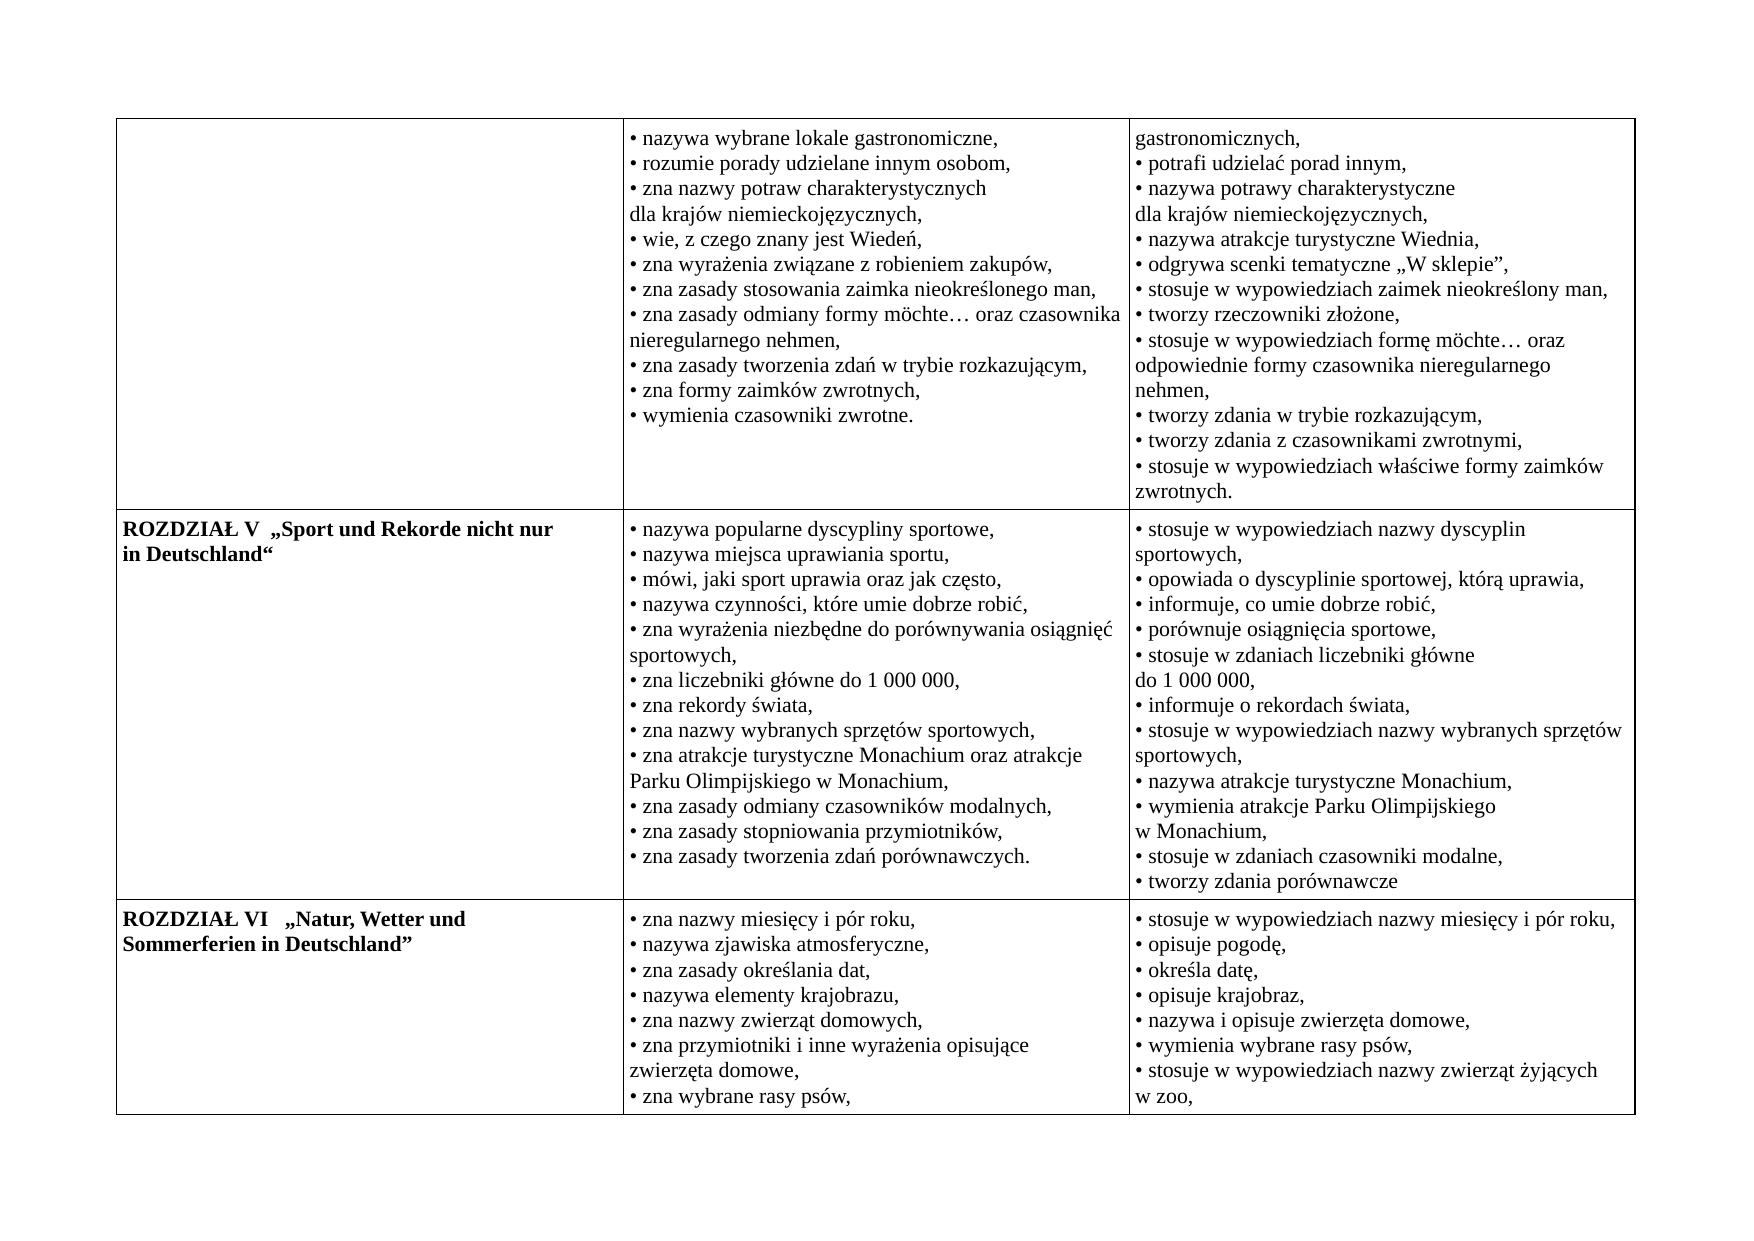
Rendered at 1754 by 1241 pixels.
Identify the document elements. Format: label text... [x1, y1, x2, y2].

table_cell [117, 119, 623, 509]
table_cell • stosuje w wypowiedziach nazwy miesięcy i pór roku, • opisuje pogodę, • określa datę, • opisuje krajobraz, • nazywa i opisuje zwierzęta domowe, • wymienia wybrane rasy psów, • stosuje w wypowiedziach nazwy zwierząt żyjących w zoo, [1130, 900, 1634, 1113]
table_cell • nazywa wybrane lokale gastronomiczne, • rozumie porady udzielane innym osobom, • zna nazwy potraw charakterystycznych dla krajów niemieckojęzycznych, • wie, z czego znany jest Wiedeń, • zna wyrażenia związane z robieniem zakupów, • zna zasady stosowania zaimka nieokreślonego man, • zna zasady odmiany formy möchte… oraz czasownika nieregularnego nehmen, • zna zasady tworzenia zdań w trybie rozkazującym, • zna formy zaimków zwrotnych, • wymienia czasowniki zwrotne. [624, 119, 1129, 509]
table_cell ROZDZIAŁ V „Sport und Rekorde nicht nur in Deutschland“ [117, 510, 623, 899]
table_cell • zna nazwy miesięcy i pór roku, • nazywa zjawiska atmosferyczne, • zna zasady określania dat, • nazywa elementy krajobrazu, • zna nazwy zwierząt domowych, • zna przymiotniki i inne wyrażenia opisujące zwierzęta domowe, • zna wybrane rasy psów, [624, 900, 1129, 1113]
table_cell ROZDZIAŁ VI „Natur, Wetter und Sommerferien in Deutschland” [117, 900, 623, 1113]
table_cell • stosuje w wypowiedziach nazwy dyscyplin sportowych, • opowiada o dyscyplinie sportowej, którą uprawia, • informuje, co umie dobrze robić, • porównuje osiągnięcia sportowe, • stosuje w zdaniach liczebniki główne do 1 000 000, • informuje o rekordach świata, • stosuje w wypowiedziach nazwy wybranych sprzętów sportowych, • nazywa atrakcje turystyczne Monachium, • wymienia atrakcje Parku Olimpijskiego w Monachium, • stosuje w zdaniach czasowniki modalne, • tworzy zdania porównawcze [1130, 510, 1634, 899]
table_cell gastronomicznych, • potrafi udzielać porad innym, • nazywa potrawy charakterystyczne dla krajów niemieckojęzycznych, • nazywa atrakcje turystyczne Wiednia, • odgrywa scenki tematyczne „W sklepie”, • stosuje w wypowiedziach zaimek nieokreślony man, • tworzy rzeczowniki złożone, • stosuje w wypowiedziach formę möchte… oraz odpowiednie formy czasownika nieregularnego nehmen, • tworzy zdania w trybie rozkazującym, • tworzy zdania z czasownikami zwrotnymi, • stosuje w wypowiedziach właściwe formy zaimków zwrotnych. [1130, 119, 1634, 509]
table_cell • nazywa popularne dyscypliny sportowe, • nazywa miejsca uprawiania sportu, • mówi, jaki sport uprawia oraz jak często, • nazywa czynności, które umie dobrze robić, • zna wyrażenia niezbędne do porównywania osiągnięć sportowych, • zna liczebniki główne do 1 000 000, • zna rekordy świata, • zna nazwy wybranych sprzętów sportowych, • zna atrakcje turystyczne Monachium oraz atrakcje Parku Olimpijskiego w Monachium, • zna zasady odmiany czasowników modalnych, • zna zasady stopniowania przymiotników, • zna zasady tworzenia zdań porównawczych. [624, 510, 1129, 899]
